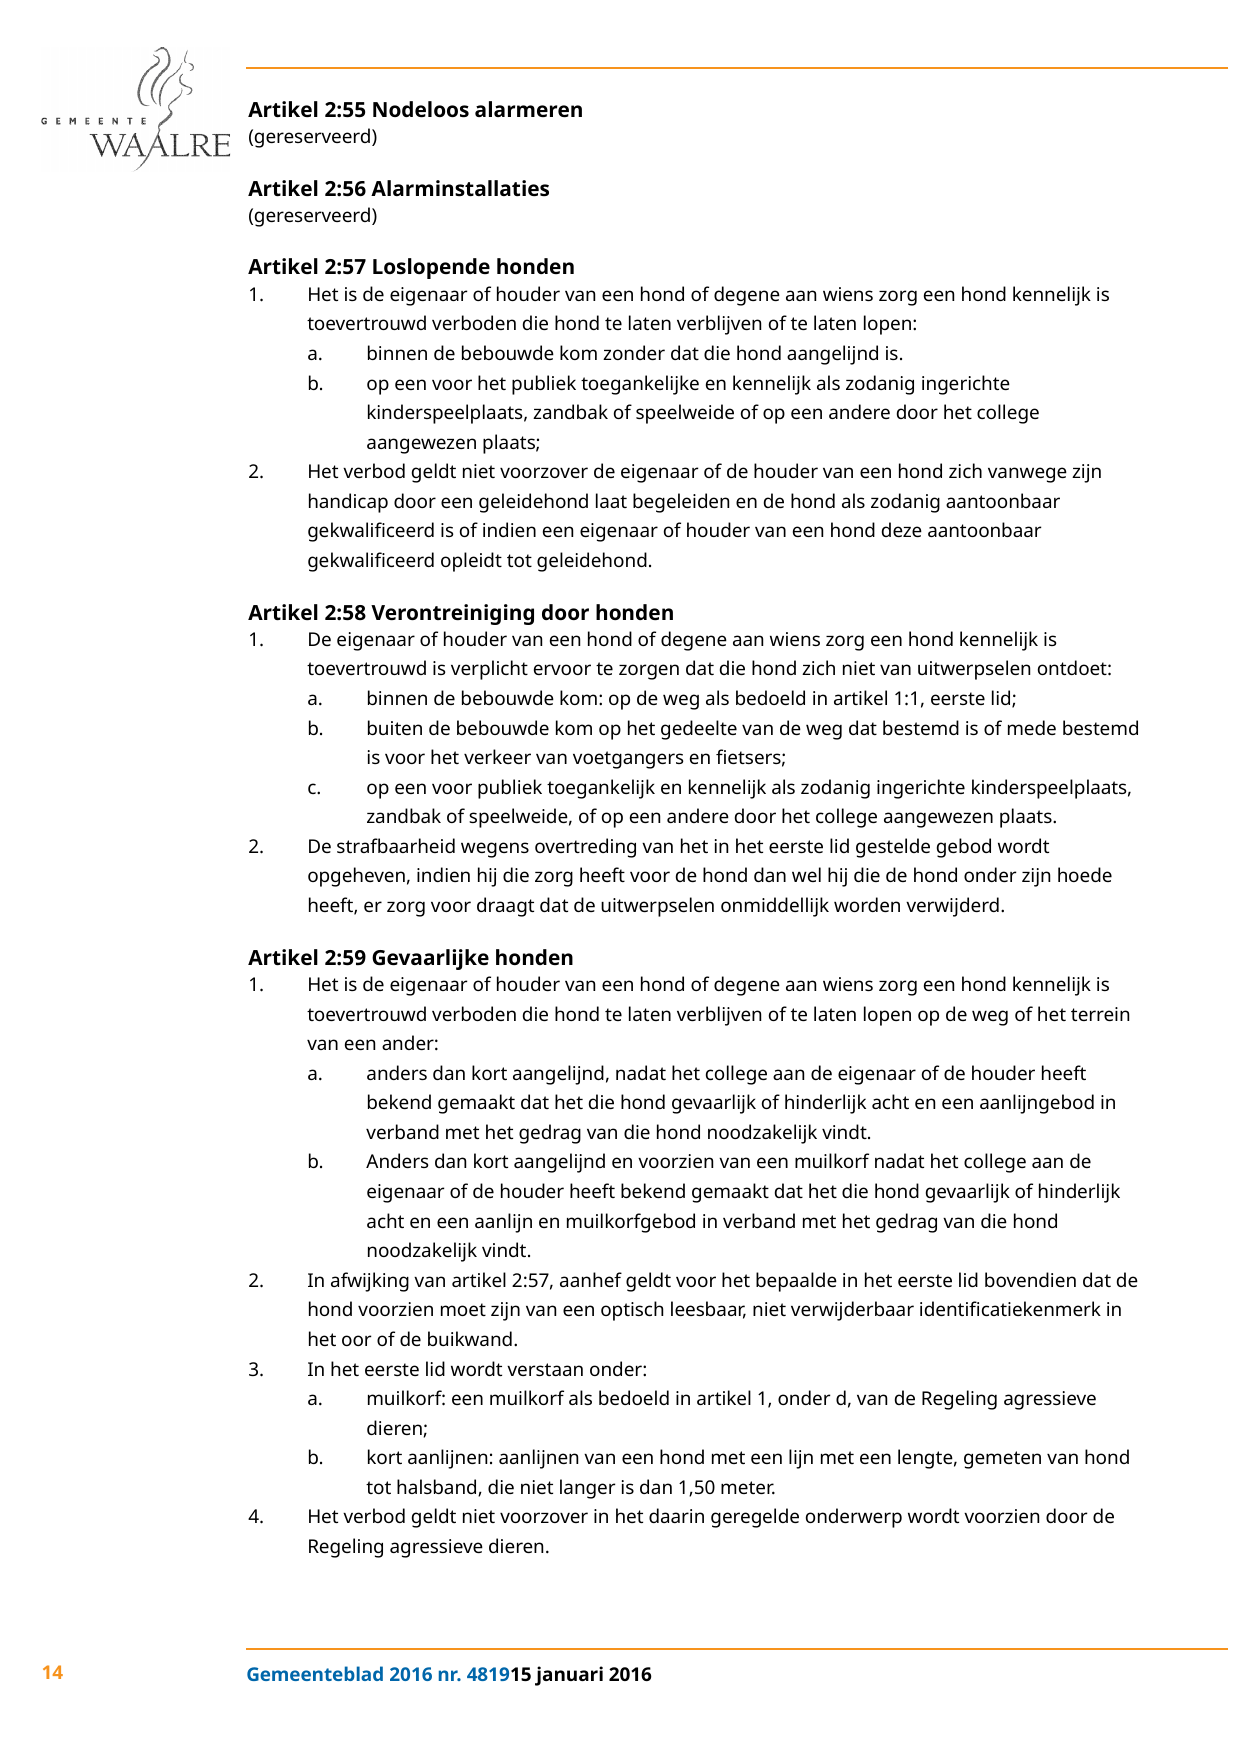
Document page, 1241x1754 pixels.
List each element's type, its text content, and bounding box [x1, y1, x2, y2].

text Artikel 2:58 Verontreiniging door honden [248, 598, 1152, 626]
list De strafbaarheid wegens overtreding van het in het eerste lid gestelde gebod wordt opgeheven, indien hij die zorg heeft voor de hond dan wel hij die de hond onder zijn hoede heeft, er zorg voor draagt dat de uitwerpselen onmiddellijk worden verwijderd. [248, 833, 1152, 918]
text (gereserveerd) [248, 202, 1152, 228]
list In afwijking van artikel 2:57, aanhef geldt voor het bepaalde in het eerste lid bovendien dat de hond voorzien moet zijn van een optisch leesbaar, niet verwijderbaar identificatiekenmerk in het oor of de buikwand. [248, 1267, 1152, 1352]
list anders dan kort aangelijnd, nadat het college aan de eigenaar of de houder heeft bekend gemaakt dat het die hond gevaarlijk of hinderlijk acht en een aanlijngebod in verband met het gedrag van die hond noodzakelijk vindt. [307, 1060, 1152, 1145]
list buiten de bebouwde kom op het gedeelte van de weg dat bestemd is of mede bestemd is voor het verkeer van voetgangers en fietsers; [307, 715, 1152, 770]
list kort aanlijnen: aanlijnen van een hond met een lijn met een lengte, gemeten van hond tot halsband, die niet langer is dan 1,50 meter. [307, 1444, 1152, 1500]
list Het is de eigenaar of houder van een hond of degene aan wiens zorg een hond kennelijk is toevertrouwd verboden die hond te laten verblijven of te laten lopen op de weg of het terrein van een ander: [248, 971, 1152, 1056]
text Artikel 2:55 Nodeloos alarmeren [248, 95, 1152, 123]
list Anders dan kort aangelijnd en voorzien van een muilkorf nadat het college aan de eigenaar of de houder heeft bekend gemaakt dat het die hond gevaarlijk of hinderlijk acht en een aanlijn en muilkorfgebod in verband met het gedrag van die hond noodzakelijk vindt. [307, 1149, 1152, 1263]
list Het is de eigenaar of houder van een hond of degene aan wiens zorg een hond kennelijk is toevertrouwd verboden die hond te laten verblijven of te laten lopen: [248, 281, 1152, 336]
list In het eerste lid wordt verstaan onder: [248, 1356, 1152, 1381]
list De eigenaar of houder van een hond of degene aan wiens zorg een hond kennelijk is toevertrouwd is verplicht ervoor te zorgen dat die hond zich niet van uitwerpselen ontdoet: [248, 626, 1152, 681]
list muilkorf: een muilkorf als bedoeld in artikel 1, onder d, van de Regeling agressieve dieren; [307, 1385, 1152, 1441]
text (gereserveerd) [248, 123, 1152, 149]
list binnen de bebouwde kom: op de weg als bedoeld in artikel 1:1, eerste lid; [307, 685, 1152, 711]
list op een voor publiek toegankelijk en kennelijk als zodanig ingerichte kinderspeelplaats, zandbak of speelweide, of op een andere door het college aangewezen plaats. [307, 774, 1152, 829]
text Artikel 2:59 Gevaarlijke honden [248, 943, 1152, 971]
list Het verbod geldt niet voorzover in het daarin geregelde onderwerp wordt voorzien door de Regeling agressieve dieren. [248, 1504, 1152, 1559]
text Artikel 2:57 Loslopende honden [248, 252, 1152, 281]
list Het verbod geldt niet voorzover de eigenaar of de houder van een hond zich vanwege zijn handicap door een geleidehond laat begeleiden en de hond als zodanig aantoonbaar gekwalificeerd is of indien een eigenaar of houder van een hond deze aantoonbaar gekwalificeerd opleidt tot geleidehond. [248, 458, 1152, 573]
list op een voor het publiek toegankelijke en kennelijk als zodanig ingerichte kinderspeelplaats, zandbak of speelweide of op een andere door het college aangewezen plaats; [307, 370, 1152, 454]
list binnen de bebouwde kom zonder dat die hond aangelijnd is. [307, 340, 1152, 366]
picture [41, 47, 231, 172]
text Artikel 2:56 Alarminstallaties [248, 174, 1152, 202]
